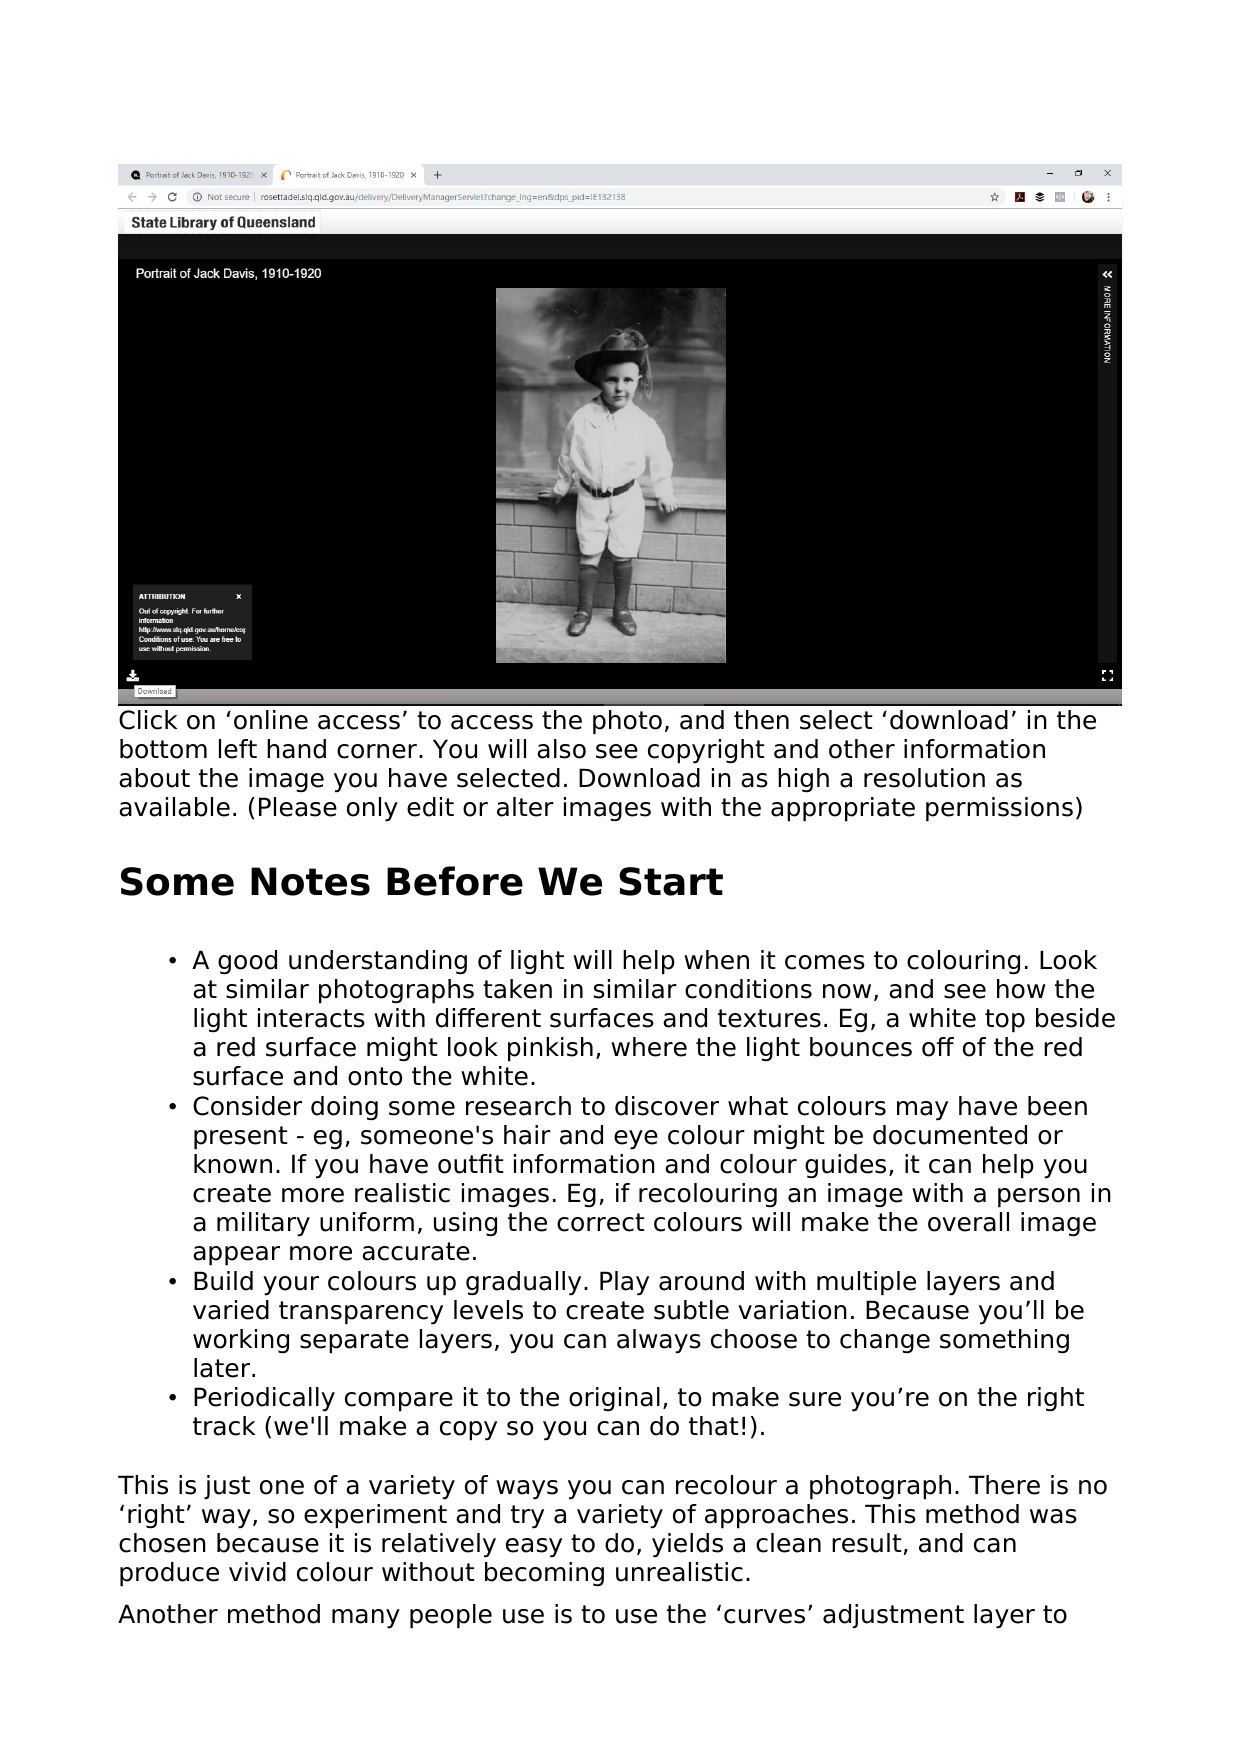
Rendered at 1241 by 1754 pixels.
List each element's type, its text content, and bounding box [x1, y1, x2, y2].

picture [118, 164, 1123, 706]
list Build your colours up gradually. Play around with multiple layers and varied transparency levels to create subtle variation. Because you’ll be working separate layers, you can always choose to change something later. [177, 1267, 1122, 1383]
subtitle Some Notes Before We Start [118, 860, 1122, 904]
text Another method many people use is to use the ‘curves’ adjustment layer to [118, 1600, 1122, 1629]
list A good understanding of light will help when it comes to colouring. Look at similar photographs taken in similar conditions now, and see how the light interacts with different surfaces and textures. Eg, a white top beside a red surface might look pinkish, where the light bounces off of the red surface and onto the white. [177, 946, 1122, 1092]
list Consider doing some research to discover what colours may have been present - eg, someone's hair and eye colour might be documented or known. If you have outfit information and colour guides, it can help you create more realistic images. Eg, if recolouring an image with a person in a military uniform, using the correct colours will make the overall image appear more accurate. [177, 1092, 1122, 1267]
text Click on ‘online access’ to access the photo, and then select ‘download’ in the bottom left hand corner. You will also see copyright and other information about the image you have selected. Download in as high a resolution as available. (Please only edit or alter images with the appropriate permissions) [118, 706, 1122, 823]
text This is just one of a variety of ways you can recolour a photograph. There is no ‘right’ way, so experiment and try a variety of approaches. This method was chosen because it is relatively easy to do, yields a clean result, and can produce vivid colour without becoming unrealistic. [118, 1471, 1122, 1588]
list Periodically compare it to the original, to make sure you’re on the right track (we'll make a copy so you can do that!). [177, 1383, 1122, 1442]
